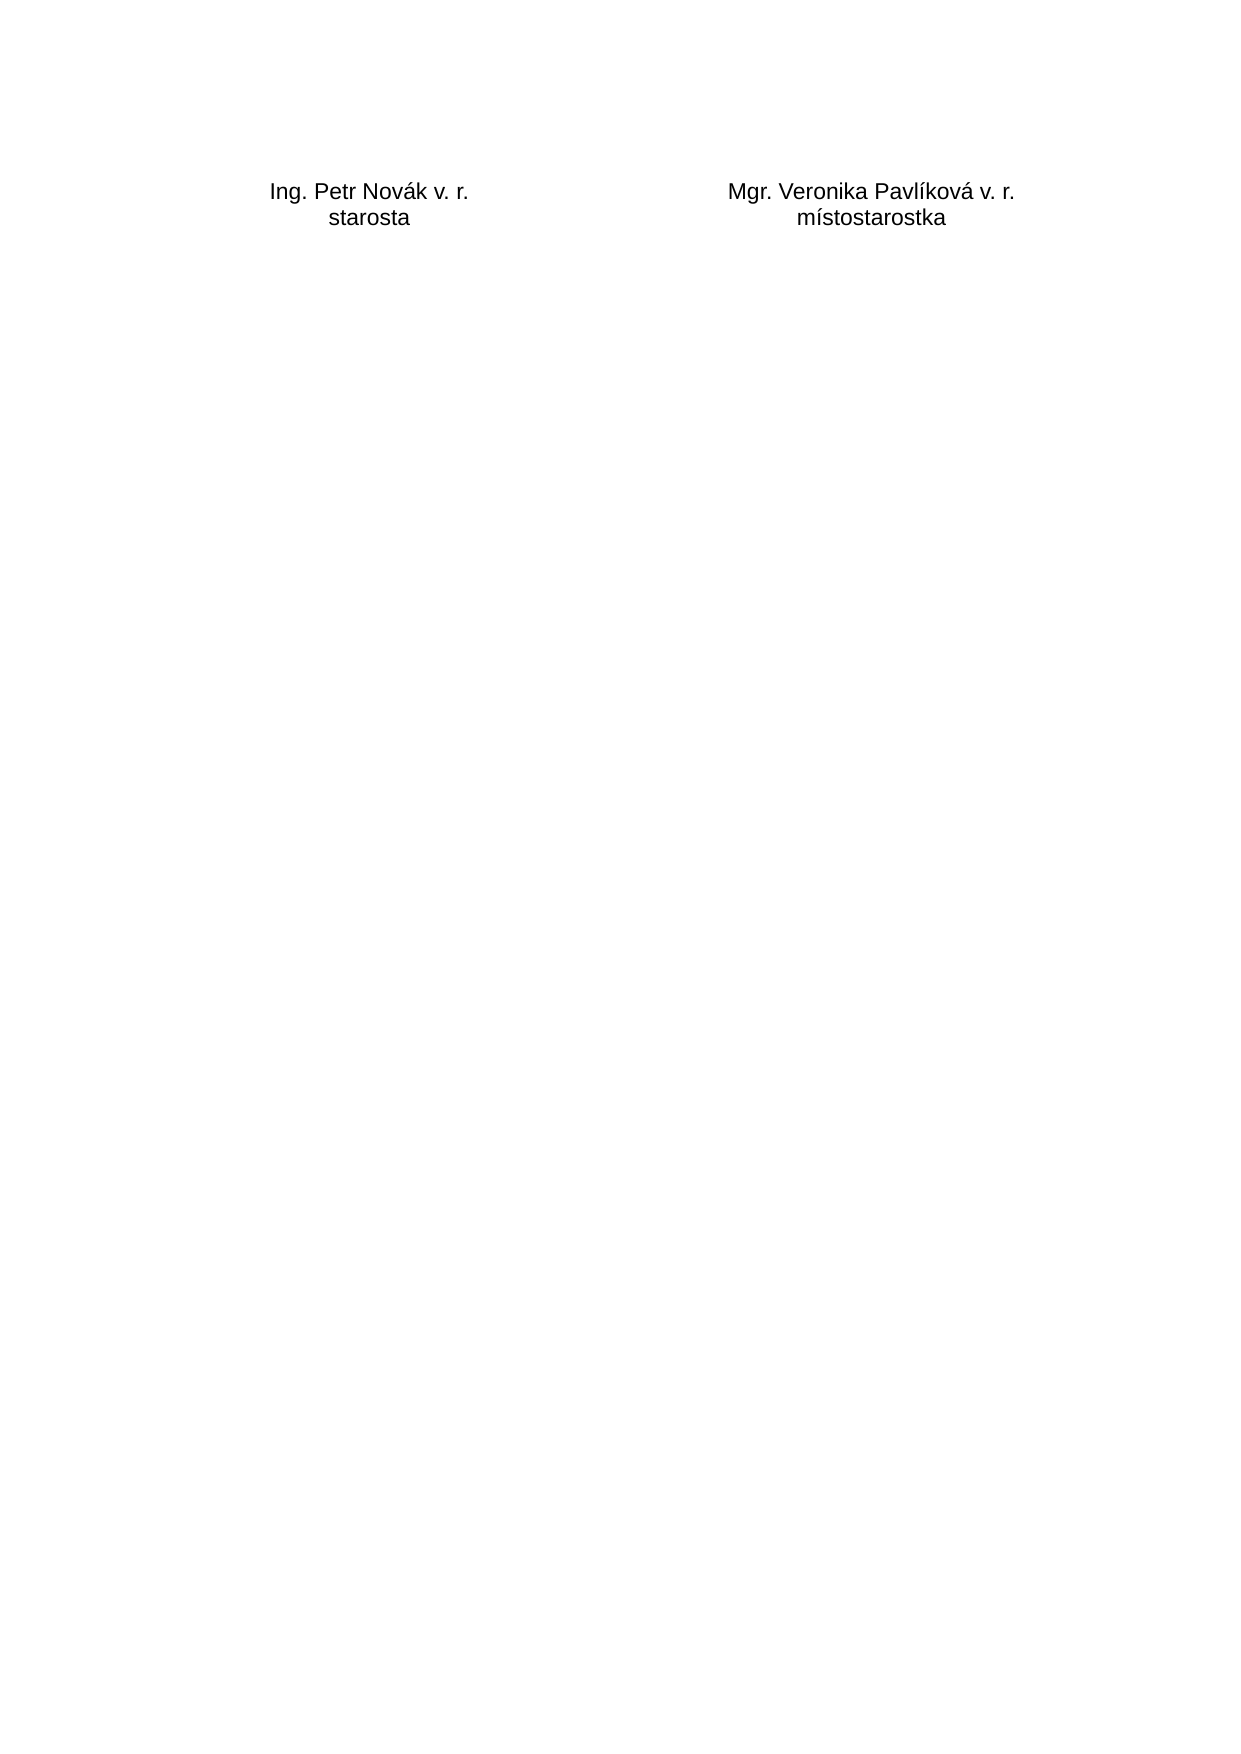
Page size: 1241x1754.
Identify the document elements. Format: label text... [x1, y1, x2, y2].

table_cell [620, 236, 1122, 354]
table_cell [118, 236, 620, 354]
table_header Mgr. Veronika Pavlíková v. r. místostarostka [620, 118, 1122, 236]
table_header Ing. Petr Novák v. r. starosta [118, 118, 620, 236]
